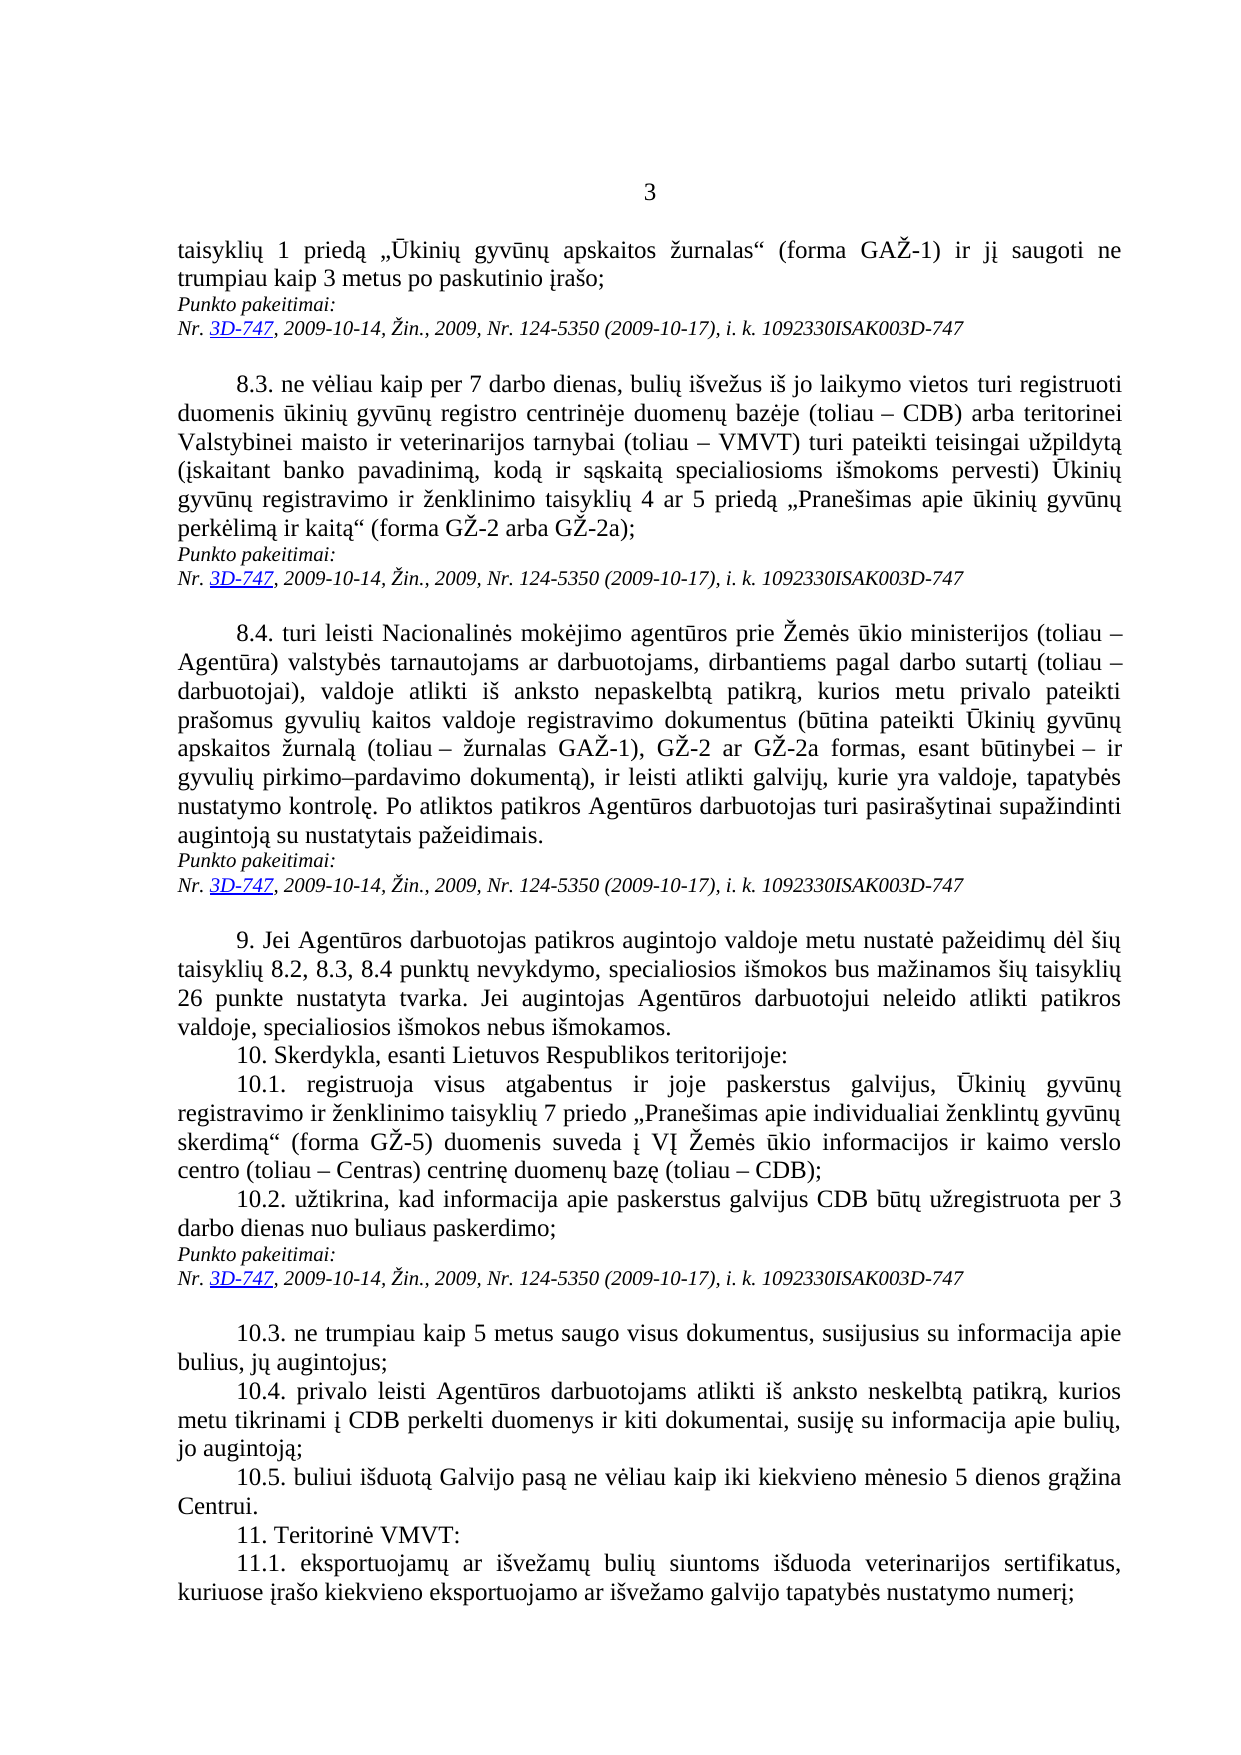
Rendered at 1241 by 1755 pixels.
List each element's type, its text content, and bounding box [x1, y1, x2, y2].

text Nr. 3D-747, 2009-10-14, Žin., 2009, Nr. 124-5350 (2009-10-17), i. k. 1092330ISAK003D-747 [177, 316, 1122, 340]
text taisyklių 1 priedą „Ūkinių gyvūnų apskaitos žurnalas“ (forma GAŽ-1) ir jį saugoti ne trumpiau kaip 3 metus po paskutinio įrašo; [177, 235, 1122, 292]
text Punkto pakeitimai: [177, 1242, 1122, 1266]
text 9. Jei Agentūros darbuotojas patikros augintojo valdoje metu nustatė pažeidimų dėl šių taisyklių 8.2, 8.3, 8.4 punktų nevykdymo, specialiosios išmokos bus mažinamos šių taisyklių 26 punkte nustatyta tvarka. Jei augintojas Agentūros darbuotojui neleido atlikti patikros valdoje, specialiosios išmokos nebus išmokamos. [177, 925, 1122, 1040]
text 10.5. buliui išduotą Galvijo pasą ne vėliau kaip iki kiekvieno mėnesio 5 dienos grąžina Centrui. [177, 1462, 1122, 1520]
text 10.3. ne trumpiau kaip 5 metus saugo visus dokumentus, susijusius su informacija apie bulius, jų augintojus; [177, 1318, 1122, 1376]
text 8.4. turi leisti Nacionalinės mokėjimo agentūros prie Žemės ūkio ministerijos (toliau – Agentūra) valstybės tarnautojams ar darbuotojams, dirbantiems pagal darbo sutartį (toliau – darbuotojai), valdoje atlikti iš anksto nepaskelbtą patikrą, kurios metu privalo pateikti prašomus gyvulių kaitos valdoje registravimo dokumentus (būtina pateikti Ūkinių gyvūnų apskaitos žurnalą (toliau – žurnalas GAŽ-1), GŽ-2 ar GŽ-2a formas, esant būtinybei – ir gyvulių pirkimo–pardavimo dokumentą), ir leisti atlikti galvijų, kurie yra valdoje, tapatybės nustatymo kontrolę. Po atliktos patikros Agentūros darbuotojas turi pasirašytinai supažindinti augintoją su nustatytais pažeidimais. [177, 618, 1122, 848]
text Punkto pakeitimai: [177, 848, 1122, 872]
text 11.1. eksportuojamų ar išvežamų bulių siuntoms išduoda veterinarijos sertifikatus, kuriuose įrašo kiekvieno eksportuojamo ar išvežamo galvijo tapatybės nustatymo numerį; [177, 1548, 1122, 1606]
text 10.2. užtikrina, kad informacija apie paskerstus galvijus CDB būtų užregistruota per 3 darbo dienas nuo buliaus paskerdimo; [177, 1184, 1122, 1242]
text 10.1. registruoja visus atgabentus ir joje paskerstus galvijus, Ūkinių gyvūnų registravimo ir ženklinimo taisyklių 7 priedo „Pranešimas apie individualiai ženklintų gyvūnų skerdimą“ (forma GŽ-5) duomenis suveda į VĮ Žemės ūkio informacijos ir kaimo verslo centro (toliau – Centras) centrinę duomenų bazę (toliau – CDB); [177, 1069, 1122, 1184]
text 11. Teritorinė VMVT: [177, 1520, 1122, 1548]
text Nr. 3D-747, 2009-10-14, Žin., 2009, Nr. 124-5350 (2009-10-17), i. k. 1092330ISAK003D-747 [177, 566, 1122, 590]
text Punkto pakeitimai: [177, 542, 1122, 566]
text Nr. 3D-747, 2009-10-14, Žin., 2009, Nr. 124-5350 (2009-10-17), i. k. 1092330ISAK003D-747 [177, 872, 1122, 897]
text 8.3. ne vėliau kaip per 7 darbo dienas, bulių išvežus iš jo laikymo vietos turi registruoti duomenis ūkinių gyvūnų registro centrinėje duomenų bazėje (toliau – CDB) arba teritorinei Valstybinei maisto ir veterinarijos tarnybai (toliau – VMVT) turi pateikti teisingai užpildytą (įskaitant banko pavadinimą, kodą ir sąskaitą specialiosioms išmokoms pervesti) Ūkinių gyvūnų registravimo ir ženklinimo taisyklių 4 ar 5 priedą „Pranešimas apie ūkinių gyvūnų perkėlimą ir kaitą“ (forma GŽ-2 arba GŽ-2a); [177, 369, 1122, 542]
text Nr. 3D-747, 2009-10-14, Žin., 2009, Nr. 124-5350 (2009-10-17), i. k. 1092330ISAK003D-747 [177, 1266, 1122, 1290]
text Punkto pakeitimai: [177, 292, 1122, 316]
text 10.4. privalo leisti Agentūros darbuotojams atlikti iš anksto neskelbtą patikrą, kurios metu tikrinami į CDB perkelti duomenys ir kiti dokumentai, susiję su informacija apie bulių, jo augintoją; [177, 1376, 1122, 1462]
text 10. Skerdykla, esanti Lietuvos Respublikos teritorijoje: [177, 1040, 1122, 1069]
